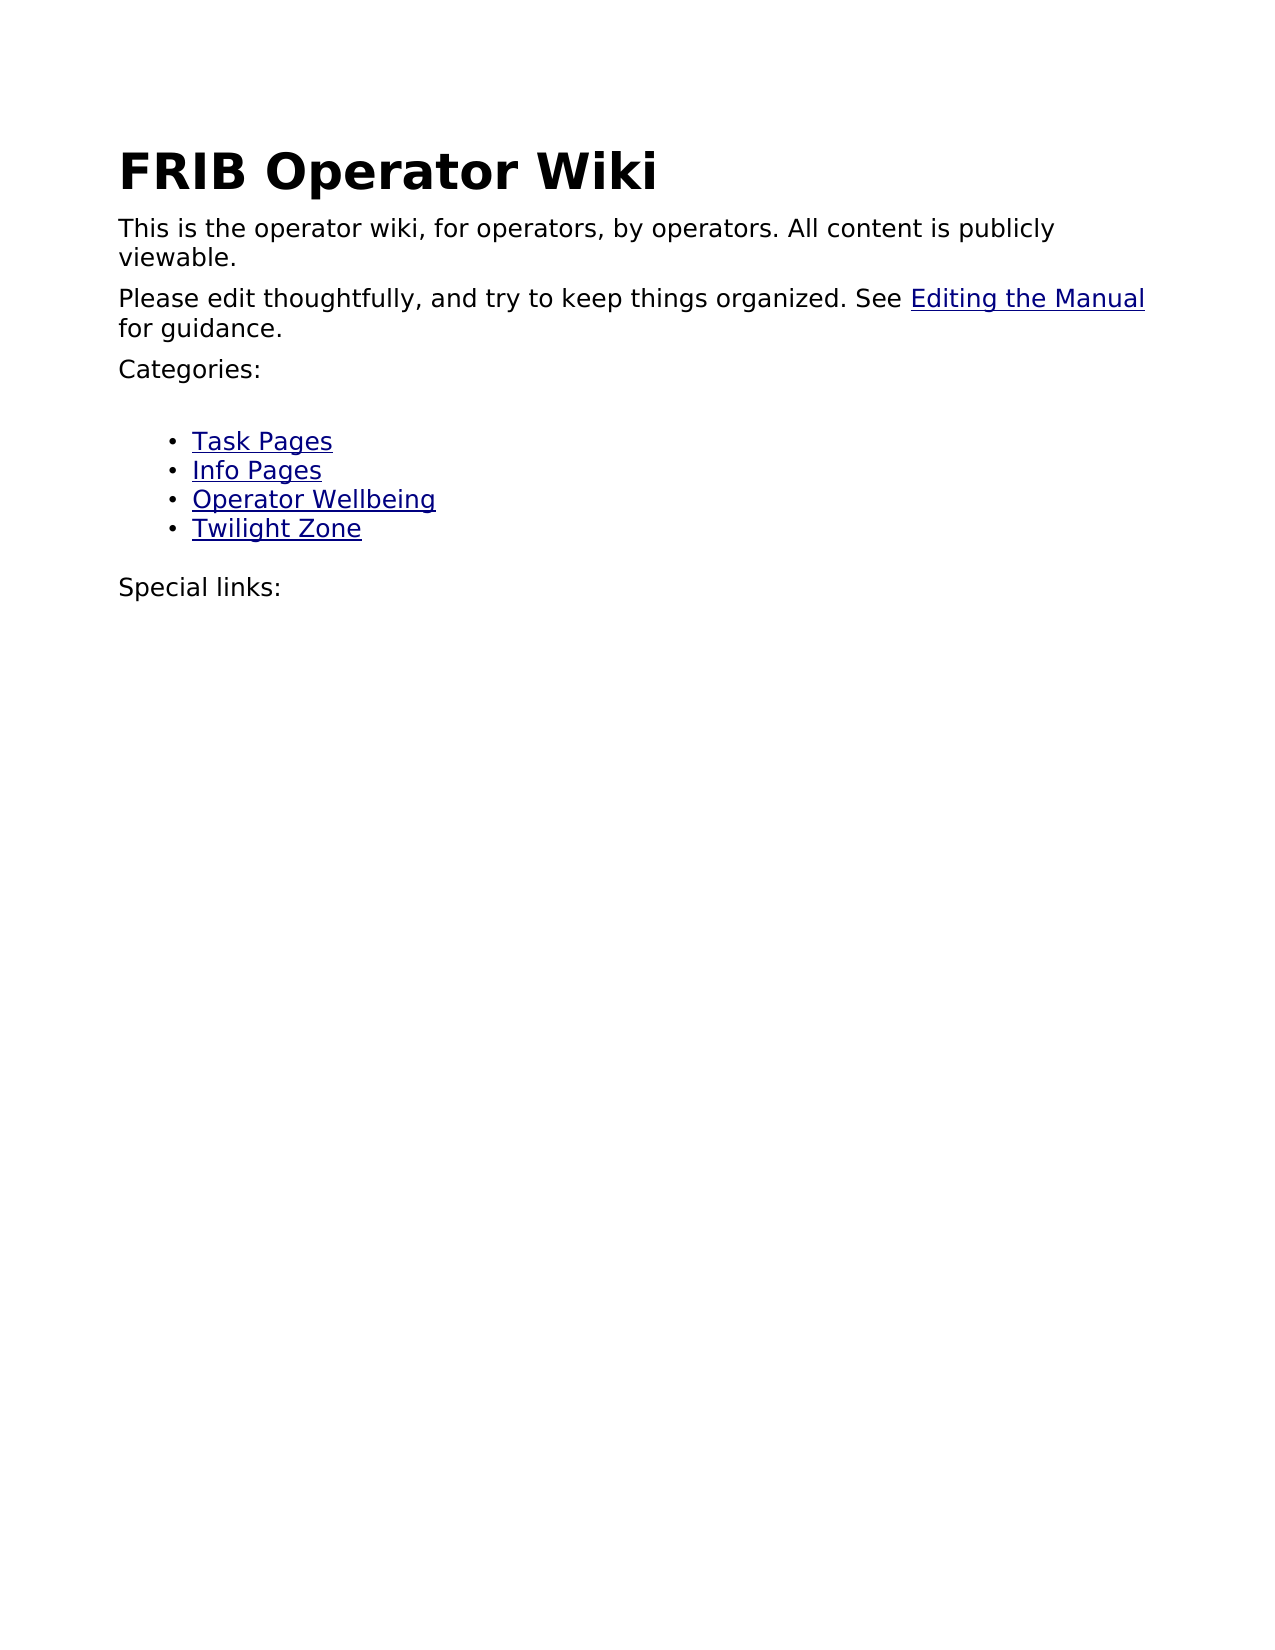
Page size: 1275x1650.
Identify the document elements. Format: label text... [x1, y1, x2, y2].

subtitle FRIB Operator Wiki [118, 143, 1157, 201]
text Special links: [118, 573, 1157, 602]
list Task Pages [177, 427, 1157, 456]
text Categories: [118, 356, 1157, 385]
text Please edit thoughtfully, and try to keep things organized. See Editing the Manual for guidance. [118, 285, 1157, 343]
list Twilight Zone [177, 514, 1157, 543]
list Operator Wellbeing [177, 485, 1157, 514]
list Info Pages [177, 456, 1157, 485]
text This is the operator wiki, for operators, by operators. All content is publicly viewable. [118, 214, 1157, 272]
